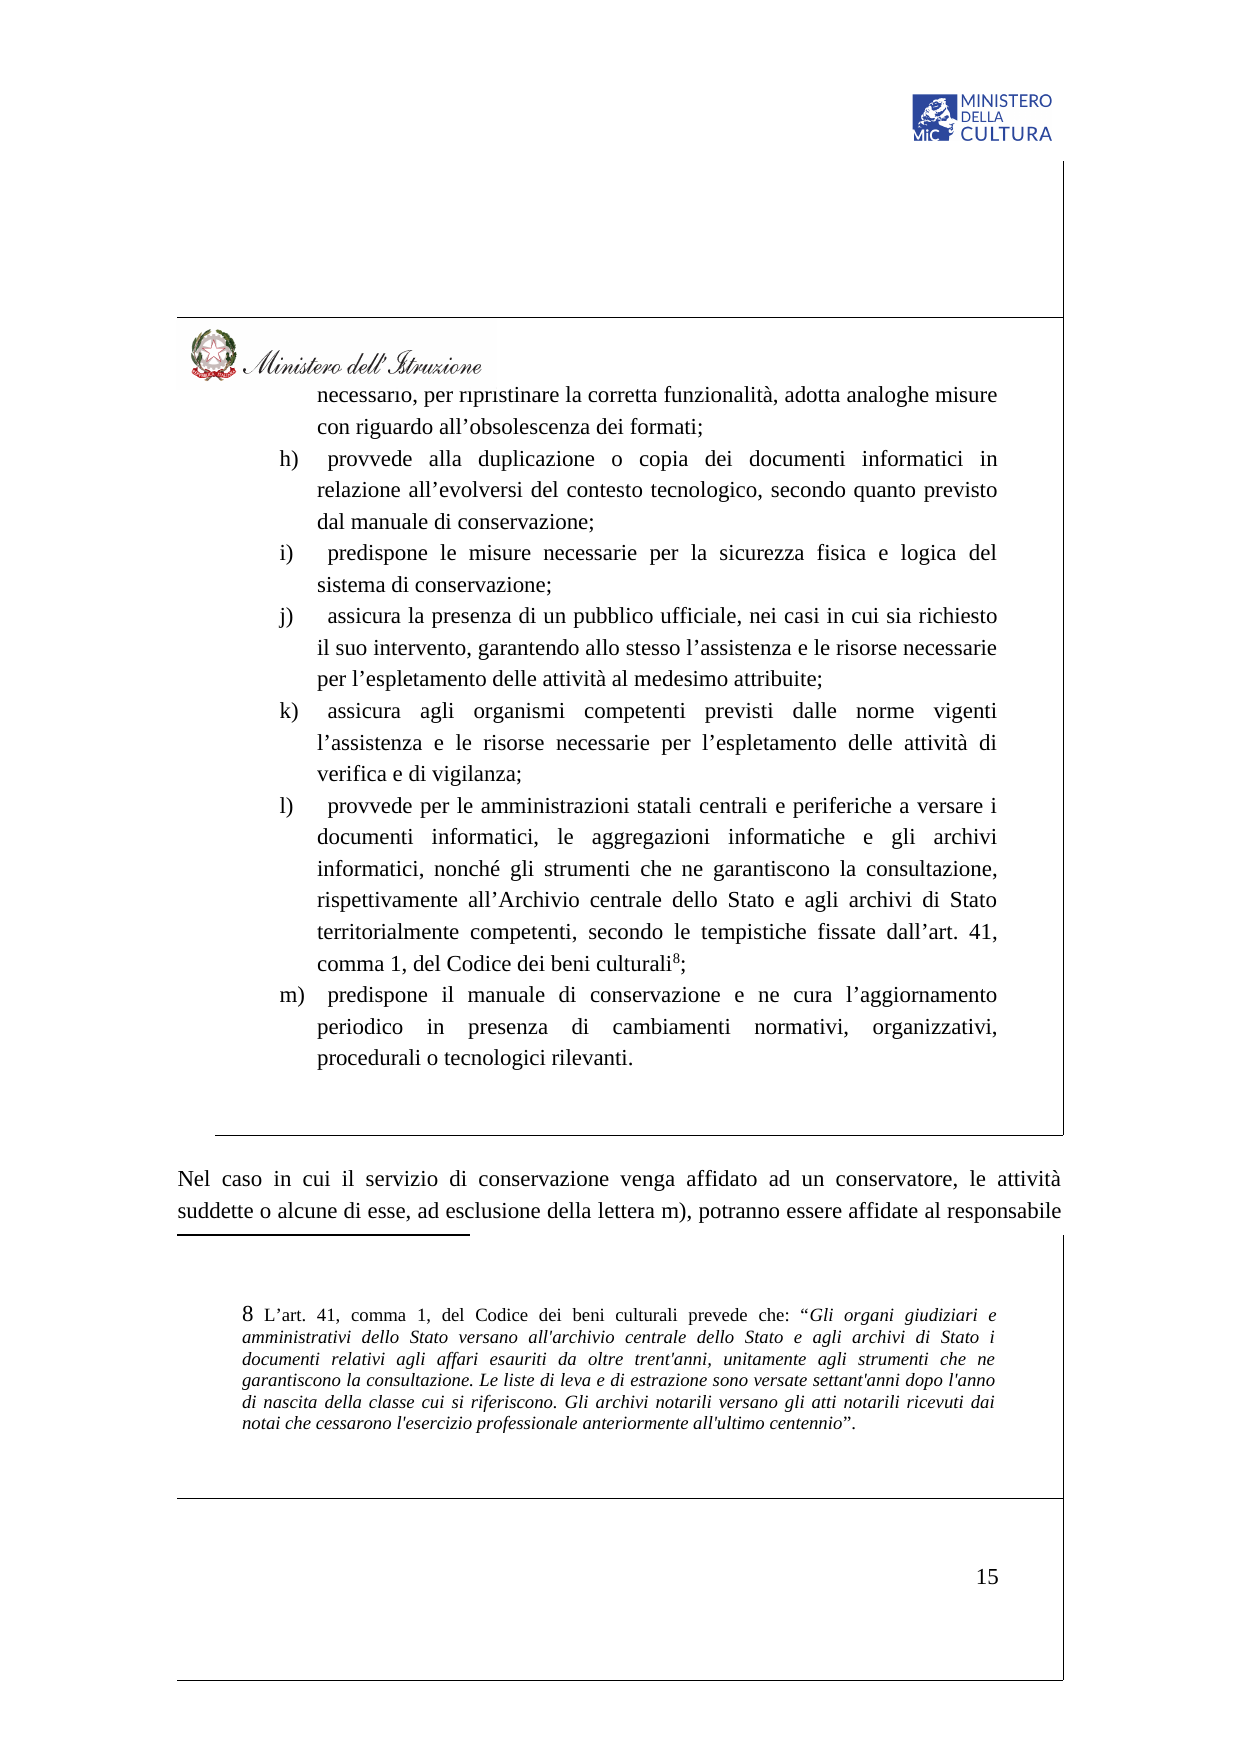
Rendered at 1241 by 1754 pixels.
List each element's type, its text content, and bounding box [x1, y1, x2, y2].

list L’art. 41, comma 1, del Codice dei beni culturali prevede che: “Gli organi giudiziari e amministrativi dello Stato versano all'archivio centrale dello Stato e agli archivi di Stato i documenti relativi agli affari esauriti da oltre trent'anni, unitamente agli strumenti che ne garantiscono la consultazione. Le liste di leva e di estrazione sono versate settant'anni dopo l'anno di nascita della classe cui si riferiscono. Gli archivi notarili versano gli atti notarili ricevuti dai notai che cessarono l'esercizio professionale anteriormente all'ultimo centennio”. [177, 1235, 1063, 1498]
list provvede per le amministrazioni statali centrali e periferiche a versare i documenti informatici, le aggregazioni informatiche e gli archivi informatici, nonché gli strumenti che ne garantiscono la consultazione, rispettivamente all’Archivio centrale dello Stato e agli archivi di Stato territorialmente competenti, secondo le tempistiche fissate dall’art. 41, comma 1, del Codice dei beni culturali; [215, 727, 1063, 917]
list predispone il manuale di conservazione e ne cura l’aggiornamento periodico in presenza di cambiamenti normativi, organizzativi, procedurali o tecnologici rilevanti. [215, 917, 1063, 1135]
list predispone le misure necessarie per la sicurezza fisica e logica del sistema di conservazione; [215, 475, 1063, 538]
list al fine di garantire la conservazione e l’accesso ai documenti informatici, adotta misure per rilevare tempestivamente l’eventuale degrado dei sistemi di memorizzazione e delle registrazioni e, ove necessario, per ripristinare la corretta funzionalità, adotta analoghe misure con riguardo all’obsolescenza dei formati; [215, 317, 1063, 380]
text Nel caso in cui il servizio di conservazione venga affidato ad un conservatore, le attività suddette o alcune di esse, ad esclusione della lettera m), potranno essere affidate al responsabile [177, 1165, 1063, 1223]
list assicura agli organismi competenti previsti dalle norme vigenti l’assistenza e le risorse necessarie per l’espletamento delle attività di verifica e di vigilanza; [215, 632, 1063, 727]
list assicura la presenza di un pubblico ufficiale, nei casi in cui sia richiesto il suo intervento, garantendo allo stesso l’assistenza e le risorse necessarie per l’espletamento delle attività al medesimo attribuite; [215, 538, 1063, 632]
list provvede alla duplicazione o copia dei documenti informatici in relazione all’evolversi del contesto tecnologico, secondo quanto previsto dal manuale di conservazione; [215, 380, 1063, 475]
